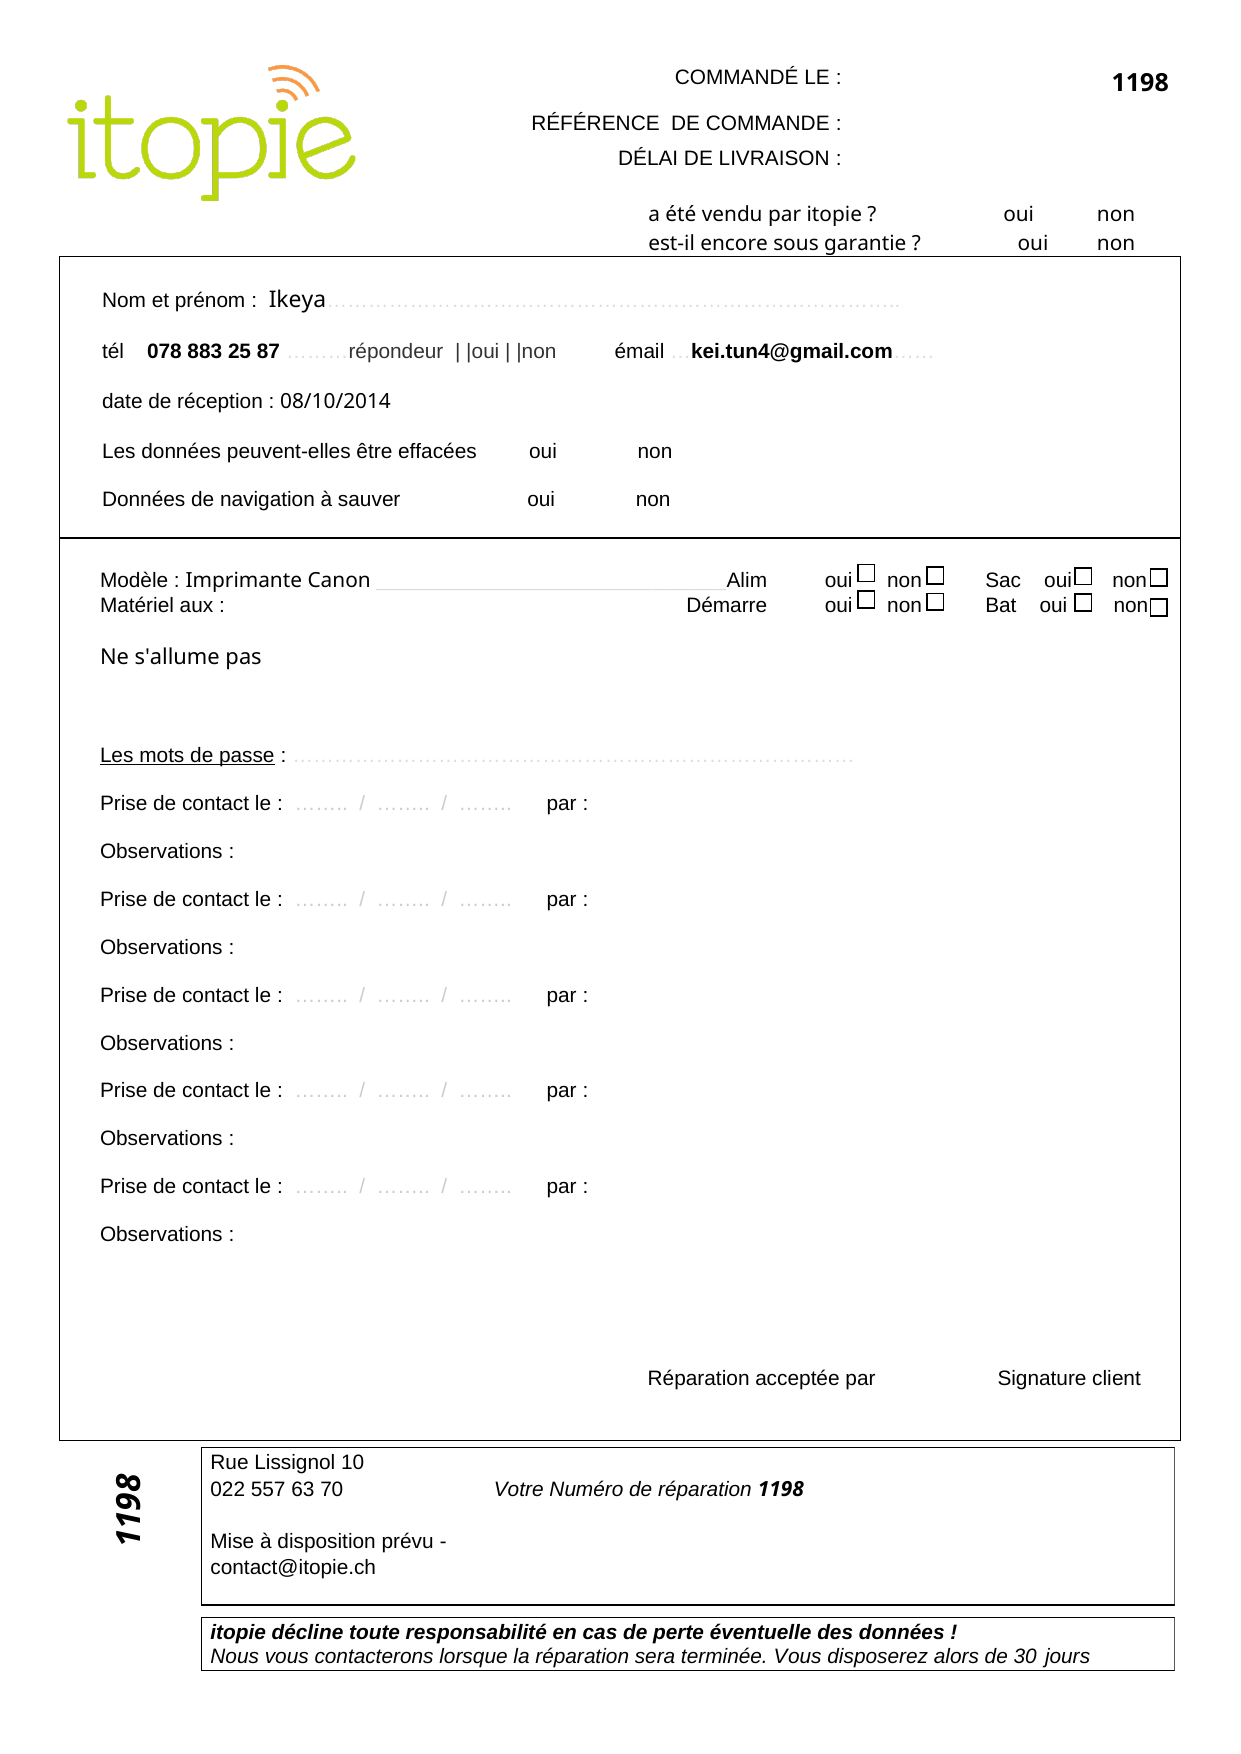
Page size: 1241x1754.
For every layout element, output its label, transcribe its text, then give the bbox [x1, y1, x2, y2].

text Données de navigation à sauver oui non [60, 484, 1180, 511]
text Observations : [60, 1027, 1180, 1054]
text Observations : [60, 931, 1180, 958]
text tél 078 883 25 87 ………répondeur | |oui | |non émail …kei.tun4@gmail.com…… [60, 335, 1180, 362]
text Réparation acceptée par Signature client [60, 1363, 1180, 1390]
text Observations : [60, 1219, 1180, 1246]
table_cell [847, 105, 1180, 140]
table_cell DÉLAI DE LIVRAISON : [490, 140, 847, 175]
table_header COMMANDÉ LE : [490, 59, 847, 104]
table_cell itopie décline toute responsabilité en cas de perte éventuelle des données ! Nous vous contacterons lorsque la réparation sera terminée. Vous disposerez alors de 30 jours [195, 1611, 1180, 1677]
text Les données peuvent-elles être effacées oui non [60, 436, 1180, 463]
text Prise de contact le : …….. / …….. / …….. par : [60, 788, 1180, 815]
text Prise de contact le : …….. / …….. / …….. par : [60, 1075, 1180, 1102]
text Modèle : Imprimante Canon Alim oui non Sac oui non [60, 562, 856, 590]
text Modèle : Imprimante Canon Alim oui non Sac oui non [879, 562, 925, 590]
text Prise de contact le : …….. / …….. / …….. par : [60, 883, 1180, 911]
text a été vendu par itopie ? oui non [59, 199, 1181, 228]
text Modèle : Imprimante Canon Alim oui non Sac oui non [948, 562, 1180, 590]
text date de réception : 08/10/2014 [60, 383, 1180, 415]
text Observations : [60, 1123, 1180, 1150]
table_header 1198 [59, 1441, 195, 1677]
text Prise de contact le : …….. / …….. / …….. par : [60, 1171, 1180, 1198]
text est-il encore sous garantie ? oui non [59, 228, 1181, 256]
text Les mots de passe : ……………………………………………………………………… [60, 740, 1180, 767]
text Nom et prénom : Ikeya……………………………………………………………………….. [60, 280, 1180, 314]
text Matériel aux : Démarre oui non Bat oui non [60, 590, 1180, 617]
table_header 1198 [847, 59, 1180, 104]
table_cell [847, 140, 1180, 175]
text Ne s'allume pas [60, 638, 1180, 671]
text Prise de contact le : …….. / …….. / …….. par : [60, 979, 1180, 1006]
picture [67, 65, 356, 201]
text Observations : [60, 836, 1180, 863]
table_cell RÉFÉRENCE DE COMMANDE : [490, 105, 847, 140]
table_header Rue Lissignol 10 022 557 63 70 Votre Numéro de réparation 1198 Mise à disposition prévu - contact@itopie.ch [195, 1441, 1180, 1611]
